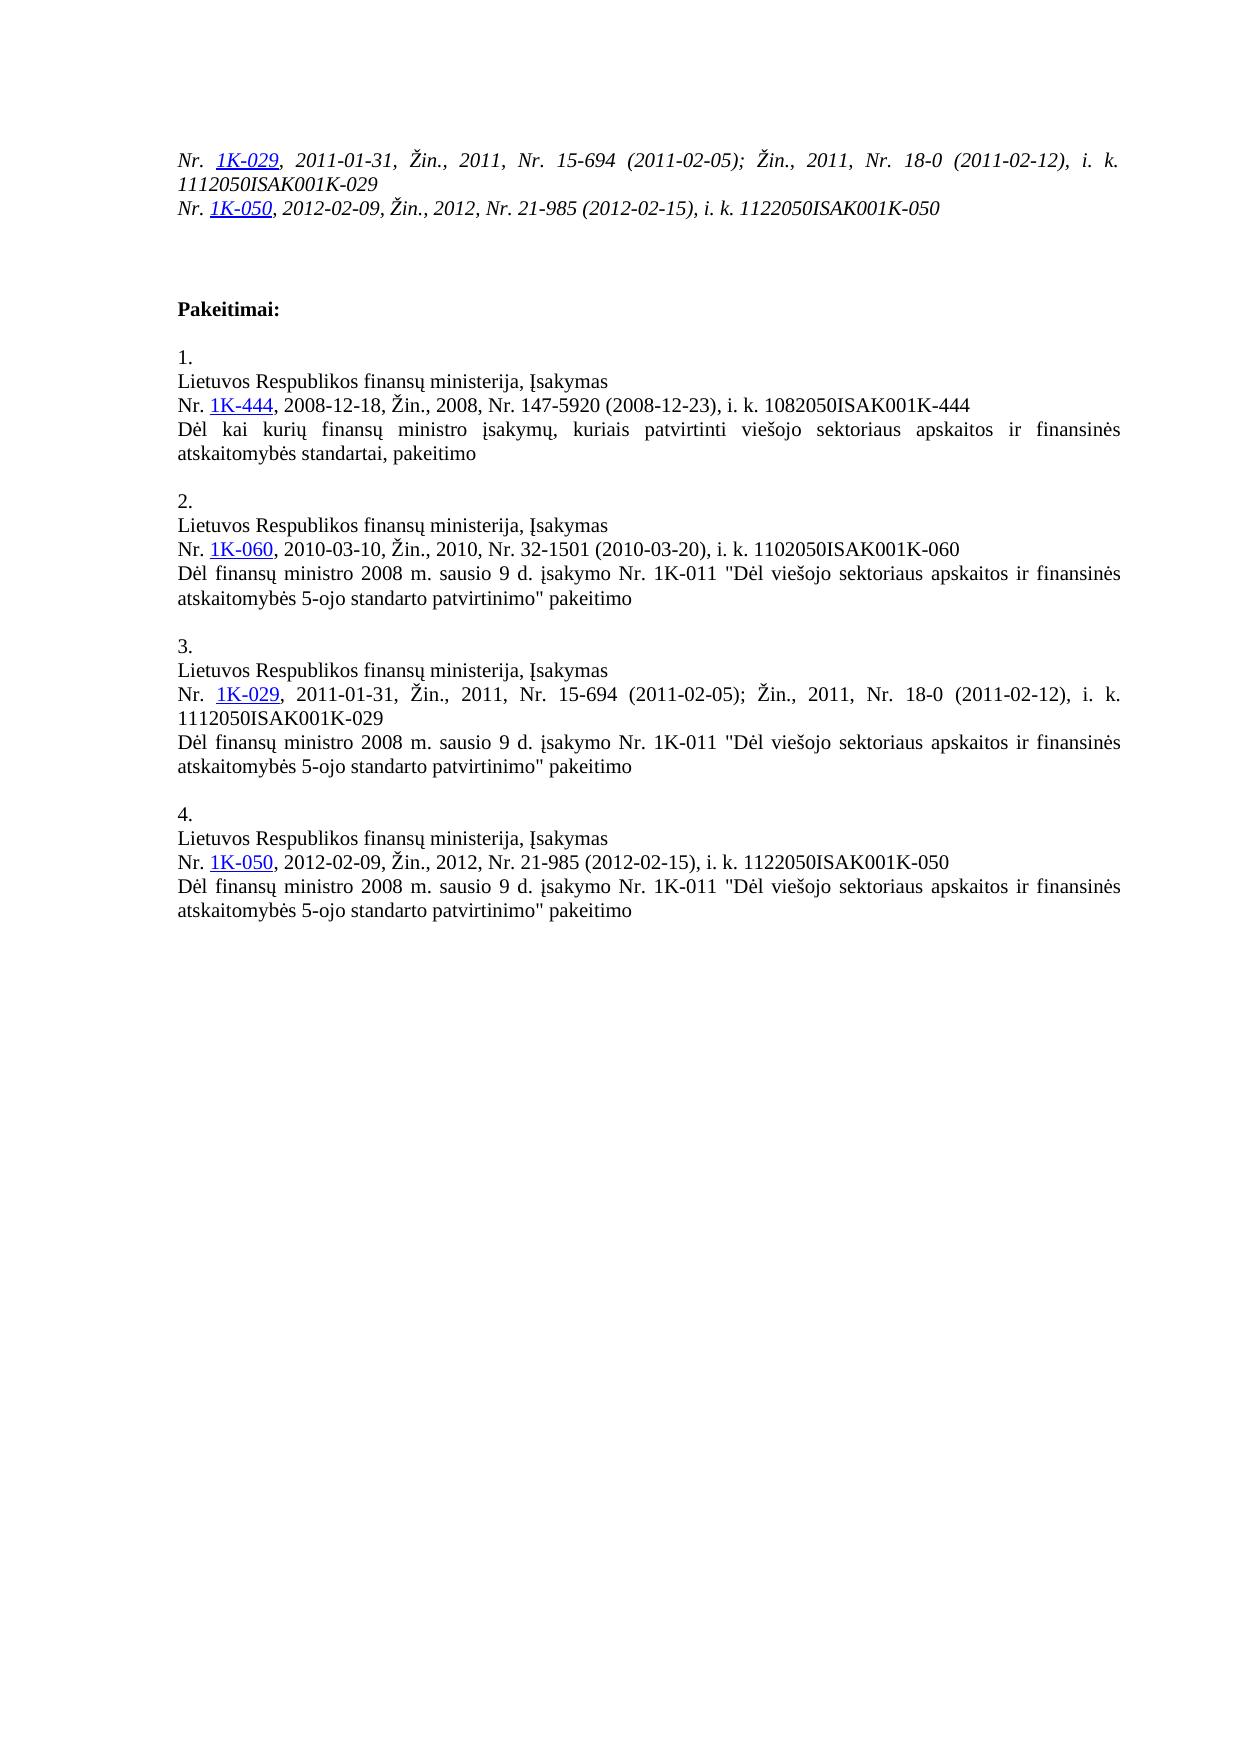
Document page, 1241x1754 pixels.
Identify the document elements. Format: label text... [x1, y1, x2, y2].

text Lietuvos Respublikos finansų ministerija, Įsakymas [177, 826, 1122, 850]
text Pakeitimai: [177, 297, 1122, 321]
text Nr. 1K-050, 2012-02-09, Žin., 2012, Nr. 21-985 (2012-02-15), i. k. 1122050ISAK001K-050 [177, 850, 1122, 874]
text Nr. 1K-029, 2011-01-31, Žin., 2011, Nr. 15-694 (2011-02-05); Žin., 2011, Nr. 18-0 (2011-02-12), i. k. 1112050ISAK001K-029 [177, 682, 1122, 730]
text Nr. 1K-444, 2008-12-18, Žin., 2008, Nr. 147-5920 (2008-12-23), i. k. 1082050ISAK001K-444 [177, 393, 1122, 417]
text Dėl finansų ministro 2008 m. sausio 9 d. įsakymo Nr. 1K-011 "Dėl viešojo sektoriaus apskaitos ir finansinės atskaitomybės 5-ojo standarto patvirtinimo" pakeitimo [177, 730, 1122, 778]
text Nr. 1K-029, 2011-01-31, Žin., 2011, Nr. 15-694 (2011-02-05); Žin., 2011, Nr. 18-0 (2011-02-12), i. k. 1112050ISAK001K-029 [177, 148, 1122, 196]
text Nr. 1K-050, 2012-02-09, Žin., 2012, Nr. 21-985 (2012-02-15), i. k. 1122050ISAK001K-050 [177, 196, 1122, 220]
text 1. [177, 345, 1122, 369]
text Dėl finansų ministro 2008 m. sausio 9 d. įsakymo Nr. 1K-011 "Dėl viešojo sektoriaus apskaitos ir finansinės atskaitomybės 5-ojo standarto patvirtinimo" pakeitimo [177, 561, 1122, 609]
text Nr. 1K-060, 2010-03-10, Žin., 2010, Nr. 32-1501 (2010-03-20), i. k. 1102050ISAK001K-060 [177, 537, 1122, 561]
text Dėl finansų ministro 2008 m. sausio 9 d. įsakymo Nr. 1K-011 "Dėl viešojo sektoriaus apskaitos ir finansinės atskaitomybės 5-ojo standarto patvirtinimo" pakeitimo [177, 874, 1122, 922]
text Lietuvos Respublikos finansų ministerija, Įsakymas [177, 658, 1122, 682]
text Lietuvos Respublikos finansų ministerija, Įsakymas [177, 513, 1122, 537]
text 3. [177, 633, 1122, 658]
text 2. [177, 489, 1122, 513]
text 4. [177, 802, 1122, 826]
text Dėl kai kurių finansų ministro įsakymų, kuriais patvirtinti viešojo sektoriaus apskaitos ir finansinės atskaitomybės standartai, pakeitimo [177, 417, 1122, 465]
text Lietuvos Respublikos finansų ministerija, Įsakymas [177, 369, 1122, 393]
